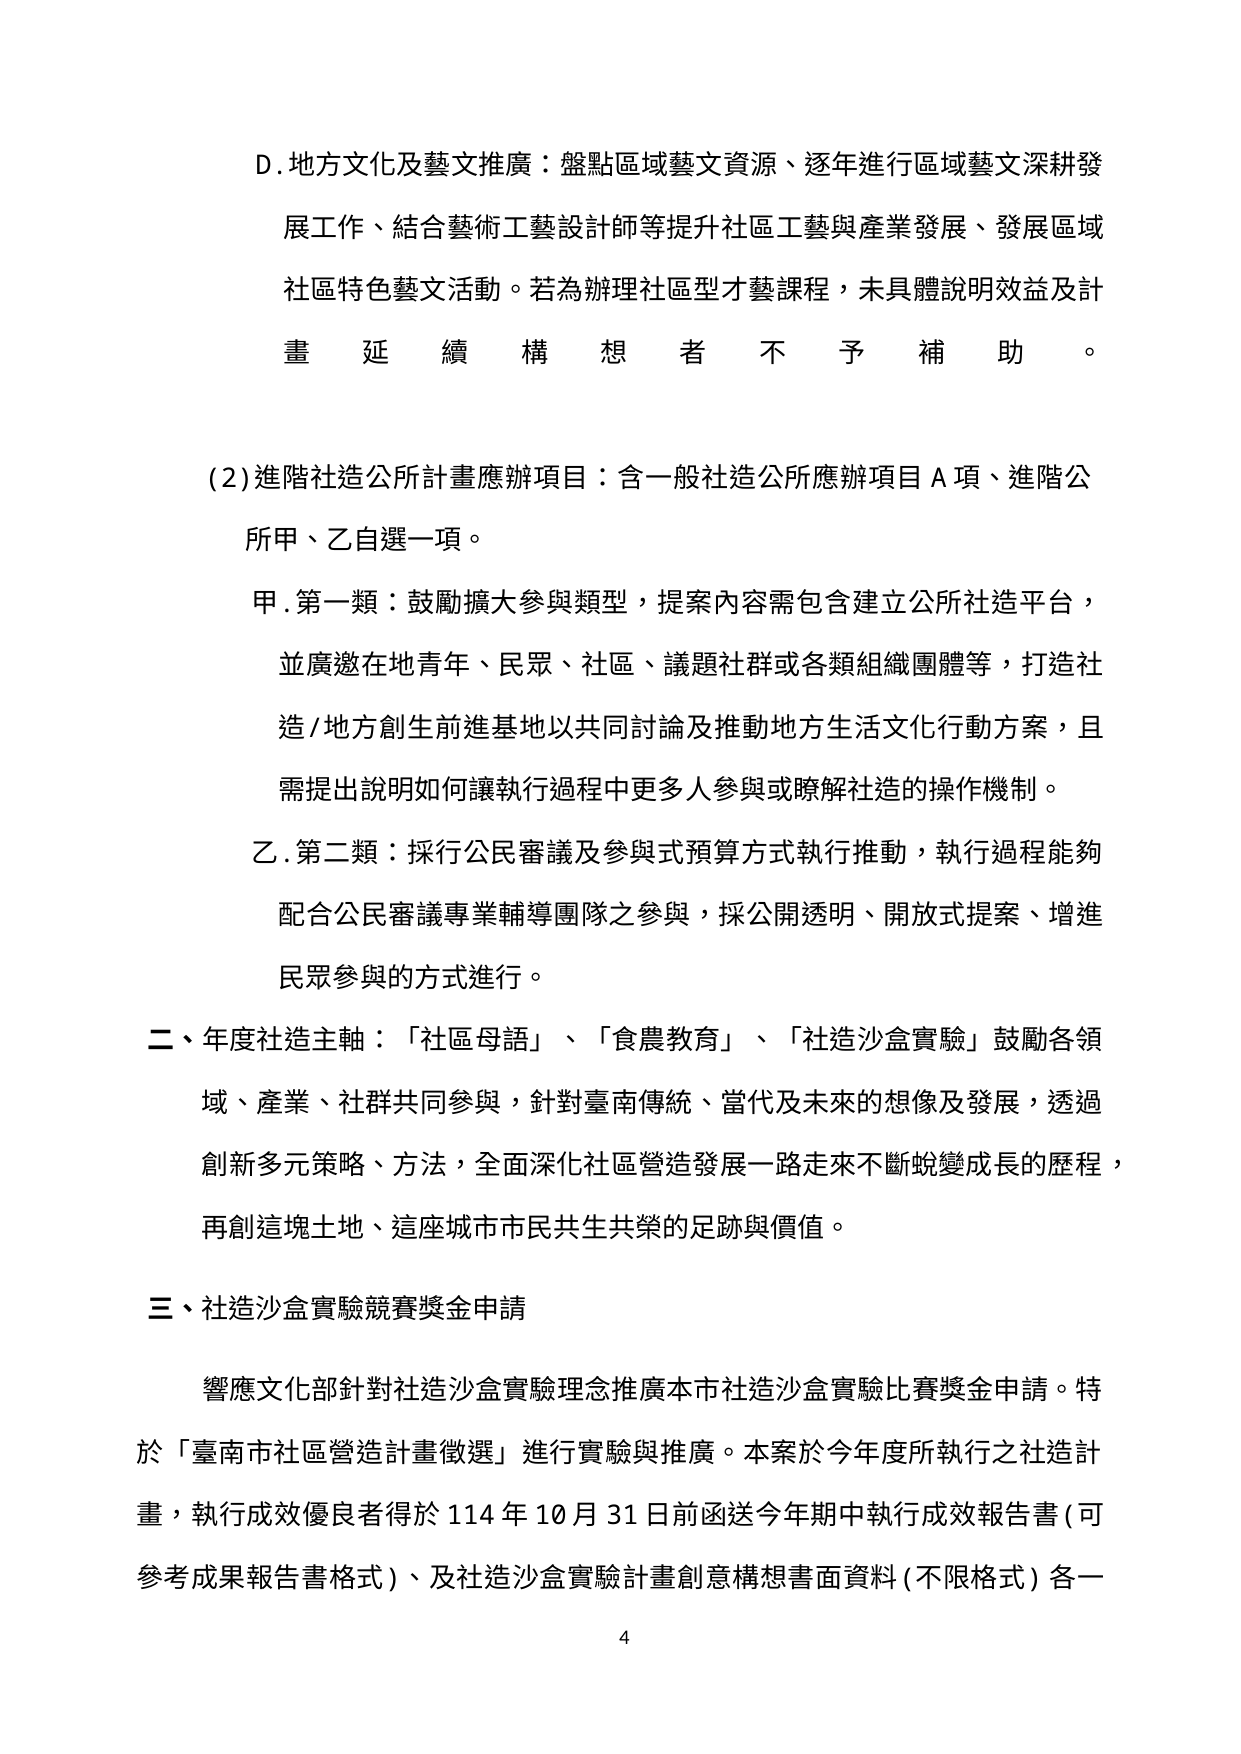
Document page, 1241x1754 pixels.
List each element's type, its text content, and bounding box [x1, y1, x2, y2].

text 二、年度社造主軸：「社區母語」、「食農教育」、「社造沙盒實驗」鼓勵各領域、產業、社群共同參與，針對臺南傳統、當代及未來的想像及發展，透過創新多元策略、方法，全面深化社區營造發展一路走來不斷蛻變成長的歷程，再創這塊土地、這座城市市民共生共榮的足跡與價值。 [147, 996, 1104, 1246]
text 乙.第二類：採行公民審議及參與式預算方式執行推動，執行過程能夠配合公民審議專業輔導團隊之參與，採公開透明、開放式提案、增進民眾參與的方式進行。 [251, 808, 1104, 996]
text 響應文化部針對社造沙盒實驗理念推廣本市社造沙盒實驗比賽獎金申請。特於「臺南市社區營造計畫徵選」進行實驗與推廣。本案於今年度所執行之社造計畫，執行成效優良者得於114年10月31日前函送今年期中執行成效報告書(可參考成果報告書格式)、及社造沙盒實驗計畫創意構想書面資料(不限格式) 各一式8份（含紙本8份、電子檔1份）。此獎金為競賽制，為今年執行績優社造點，增加今年執行過程中，激發社造創意實踐的實驗空間。每案獎金金額上限為新臺幣10萬元。經競賽評比今年期中績效、社造沙河實驗創意構想比賽審查後，核定競賽獎金。本案鼓勵以召開記者會、各式網頁媒體露出等方式發布創意成效。 (一)比賽審查評分項目及權重： 一、申請單位今年執行進度成效 30% 二、申請單位居民參與與共識凝聚狀況 20% 三、社造沙盒創新實驗對於在地的創新設計 30% [136, 1346, 1104, 1596]
text 三、社造沙盒實驗競賽獎金申請 [147, 1265, 1104, 1327]
text D.地方文化及藝文推廣：盤點區域藝文資源、逐年進行區域藝文深耕發展工作、結合藝術工藝設計師等提升社區工藝與產業發展、發展區域社區特色藝文活動。若為辦理社區型才藝課程，未具體說明效益及計畫延續構想者不予補助。 [255, 121, 1104, 433]
text (2)進階社造公所計畫應辦項目：含一般社造公所應辦項目A項、進階公所甲、乙自選一項。 [204, 433, 1092, 558]
text 甲.第一類：鼓勵擴大參與類型，提案內容需包含建立公所社造平台，並廣邀在地青年、民眾、社區、議題社群或各類組織團體等，打造社造/地方創生前進基地以共同討論及推動地方生活文化行動方案，且需提出說明如何讓執行過程中更多人參與或瞭解社造的操作機制。 [251, 558, 1104, 808]
